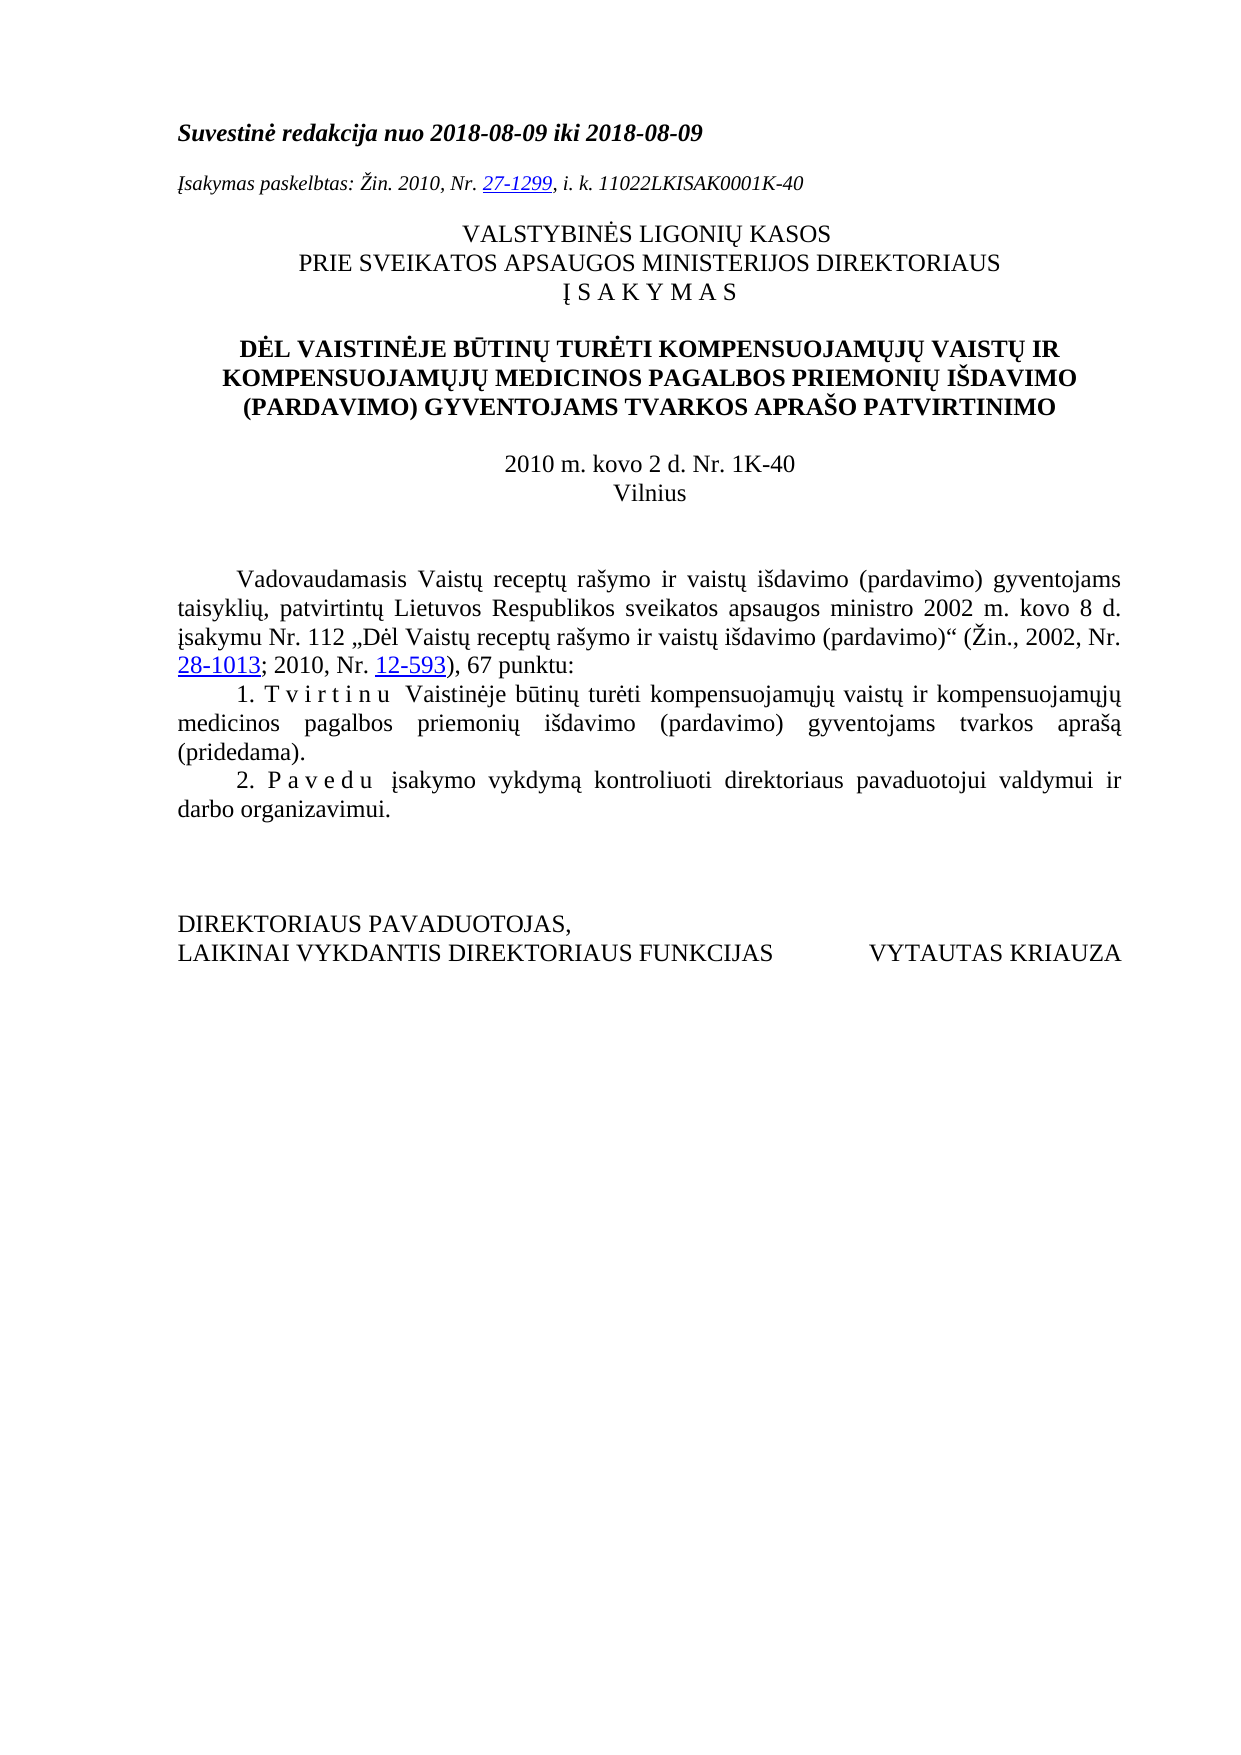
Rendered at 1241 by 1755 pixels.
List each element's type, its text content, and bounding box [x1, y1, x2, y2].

text Įsakymas paskelbtas: Žin. 2010, Nr. 27-1299, i. k. 11022LKISAK0001K-40 [177, 171, 1122, 195]
text Vadovaudamasis Vaistų receptų rašymo ir vaistų išdavimo (pardavimo) gyventojams taisyklių, patvirtintų Lietuvos Respublikos sveikatos apsaugos ministro 2002 m. kovo 8 d. įsakymu Nr. 112 „Dėl Vaistų receptų rašymo ir vaistų išdavimo (pardavimo)“ (Žin., 2002, Nr. 28-1013; 2010, Nr. 12-593), 67 punktu: [177, 564, 1122, 679]
text Direktoriaus pavaduotojas, [177, 909, 1122, 938]
text DĖL VAISTINĖJE BŪTINŲ TURĖTI KOMPENSUOJAMŲJŲ VAISTŲ IR KOMPENSUOJAMŲJŲ MEDICINOS PAGALBOS PRIEMONIŲ IŠDAVIMO (PARDAVIMO) GYVENTOJAMS TVARKOS APRAŠO PATVIRTINIMO [177, 334, 1122, 420]
text laikinai vykdantis direktoriaus funkcijas Vytautas Kriauza [177, 938, 1122, 967]
text VALSTYBINĖS LIGONIŲ KASOS [177, 219, 1122, 248]
text 1. Tvirtinu Vaistinėje būtinų turėti kompensuojamųjų vaistų ir kompensuojamųjų medicinos pagalbos priemonių išdavimo (pardavimo) gyventojams tvarkos aprašą (pridedama). [177, 679, 1122, 765]
text 2010 m. kovo 2 d. Nr. 1K-40 [177, 449, 1122, 478]
text 2. Pavedu įsakymo vykdymą kontroliuoti direktoriaus pavaduotojui valdymui ir darbo organizavimui. [177, 765, 1122, 823]
text ĮSAKYMAS [177, 277, 1122, 305]
text Vilnius [177, 478, 1122, 507]
text Suvestinė redakcija nuo 2018-08-09 iki 2018-08-09 [177, 118, 1122, 147]
text PRIE SVEIKATOS APSAUGOS MINISTERIJOS DIREKTORIAUS [177, 248, 1122, 277]
